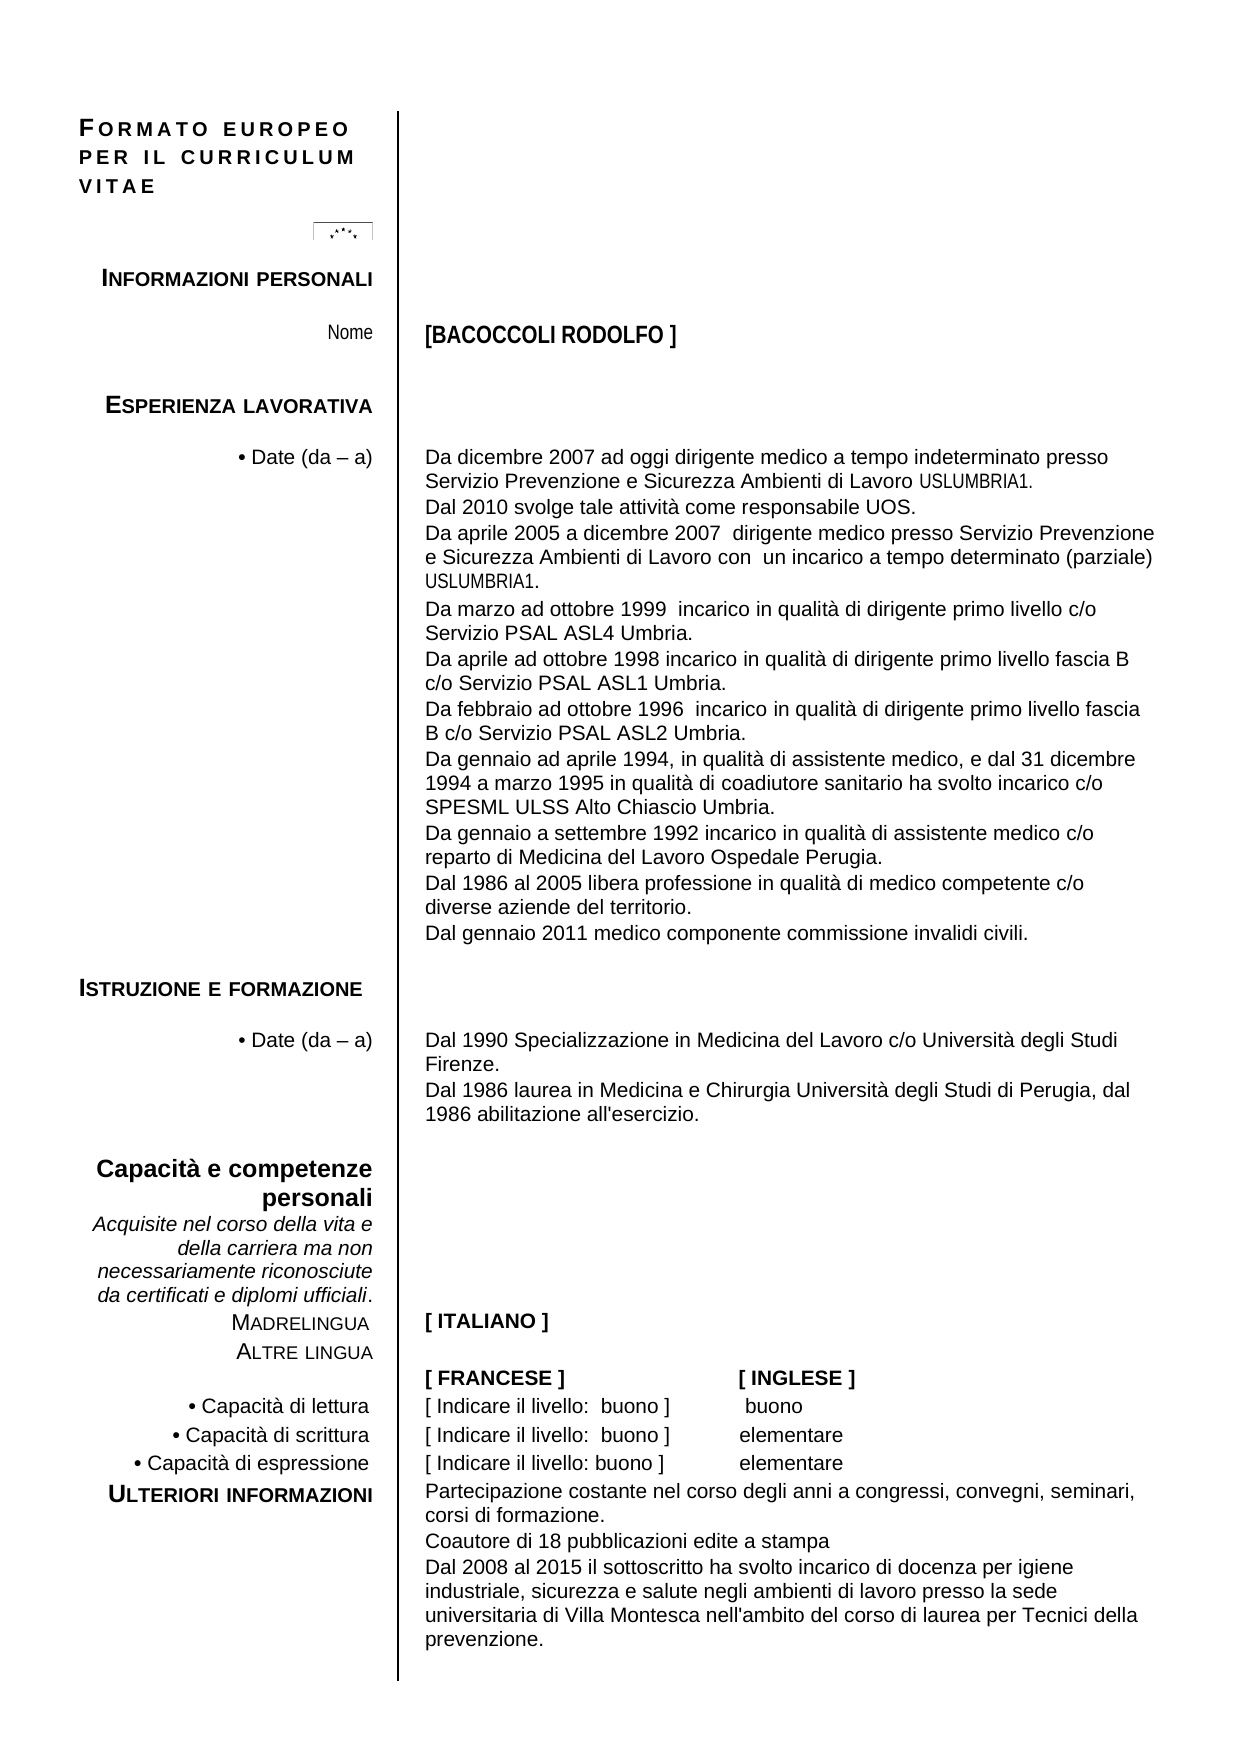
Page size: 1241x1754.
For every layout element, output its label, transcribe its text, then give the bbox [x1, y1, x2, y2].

table_cell [384, 1449, 397, 1477]
table_cell [ Indicare il livello: buono ] elementare [414, 1449, 1167, 1477]
table_header Da dicembre 2007 ad oggi dirigente medico a tempo indeterminato presso Servizio Prevenzione e Sicurezza Ambienti di Lavoro USLUMBRIA1. Dal 2010 svolge tale attività come responsabile UOS. Da aprile 2005 a dicembre 2007 dirigente medico presso Servizio Prevenzione e Sicurezza Ambienti di Lavoro con un incarico a tempo determinato (parziale) USLUMBRIA1. [414, 443, 1167, 595]
table_header [399, 1307, 413, 1338]
table_header [384, 316, 397, 353]
table_header [399, 1364, 413, 1392]
table_cell [399, 595, 413, 973]
table_cell [384, 595, 397, 973]
table_header • Date (da – a) [78, 1026, 384, 1154]
table_header [384, 1477, 397, 1653]
table_cell [78, 595, 384, 973]
table_cell [399, 1392, 413, 1420]
table_cell • Capacità di lettura [78, 1392, 384, 1420]
table_cell [399, 1420, 413, 1448]
table_header Altre lingua [78, 1338, 384, 1364]
table_header [399, 1477, 413, 1653]
table_header Esperienza lavorativa [78, 390, 384, 418]
table_header [BACOCCOLI RODOLFO ] [414, 316, 1167, 353]
table_header Istruzione e formazione [67, 973, 384, 1002]
table_header [ ITALIANO ] [414, 1307, 1167, 1338]
table_cell Da marzo ad ottobre 1999 incarico in qualità di dirigente primo livello c/o Servizio PSAL ASL4 Umbria. Da aprile ad ottobre 1998 incarico in qualità di dirigente primo livello fascia B c/o Servizio PSAL ASL1 Umbria. Da febbraio ad ottobre 1996 incarico in qualità di dirigente primo livello fascia B c/o Servizio PSAL ASL2 Umbria. Da gennaio ad aprile 1994, in qualità di assistente medico, e dal 31 dicembre 1994 a marzo 1995 in qualità di coadiutore sanitario ha svolto incarico c/o SPESML ULSS Alto Chiascio Umbria. Da gennaio a settembre 1992 incarico in qualità di assistente medico c/o reparto di Medicina del Lavoro Ospedale Perugia. Dal 1986 al 2005 libera professione in qualità di medico competente c/o diverse aziende del territorio. Dal gennaio 2011 medico componente commissione invalidi civili. [414, 595, 1167, 973]
table_cell [ Indicare il livello: buono ] buono [414, 1392, 1167, 1420]
table_header Partecipazione costante nel corso degli anni a congressi, convegni, seminari, corsi di formazione. Coautore di 18 pubblicazioni edite a stampa Dal 2008 al 2015 il sottoscritto ha svolto incarico di docenza per igiene industriale, sicurezza e salute negli ambienti di lavoro presso la sede universitaria di Villa Montesca nell'ambito del corso di laurea per Tecnici della prevenzione. [414, 1477, 1167, 1653]
table_cell [ Indicare il livello: buono ] elementare [414, 1420, 1167, 1448]
table_header Capacità e competenze personali Acquisite nel corso della vita e della carriera ma non necessariamente riconosciute da certificati e diplomi ufficiali. [78, 1154, 384, 1307]
table_header Madrelingua [78, 1307, 384, 1338]
table_cell [399, 1449, 413, 1477]
table_cell • Capacità di espressione orale [78, 1449, 384, 1477]
table_cell • Capacità di scrittura [78, 1420, 384, 1448]
table_header Dal 1990 Specializzazione in Medicina del Lavoro c/o Università degli Studi Firenze. Dal 1986 laurea in Medicina e Chirurgia Università degli Studi di Perugia, dal 1986 abilitazione all'esercizio. [414, 1026, 1167, 1154]
table_header [384, 1026, 397, 1154]
table_header Nome [78, 316, 384, 353]
table_header [384, 443, 397, 595]
table_header • Date (da – a) [78, 443, 384, 595]
table_cell [384, 1420, 397, 1448]
table_header Ulteriori informazioni [78, 1477, 384, 1653]
table_header Formato europeo per il curriculum vitae [67, 113, 384, 239]
table_header [ FRANCESE ] [ INGLESE ] [414, 1364, 1167, 1392]
table_cell [384, 1392, 397, 1420]
table_header [384, 1364, 397, 1392]
table_header [384, 1307, 397, 1338]
table_header [78, 1364, 384, 1392]
table_header [399, 1026, 413, 1154]
picture [313, 222, 373, 240]
table_header Informazioni personali [78, 263, 384, 292]
table_header [399, 443, 413, 595]
table_header [399, 316, 413, 353]
